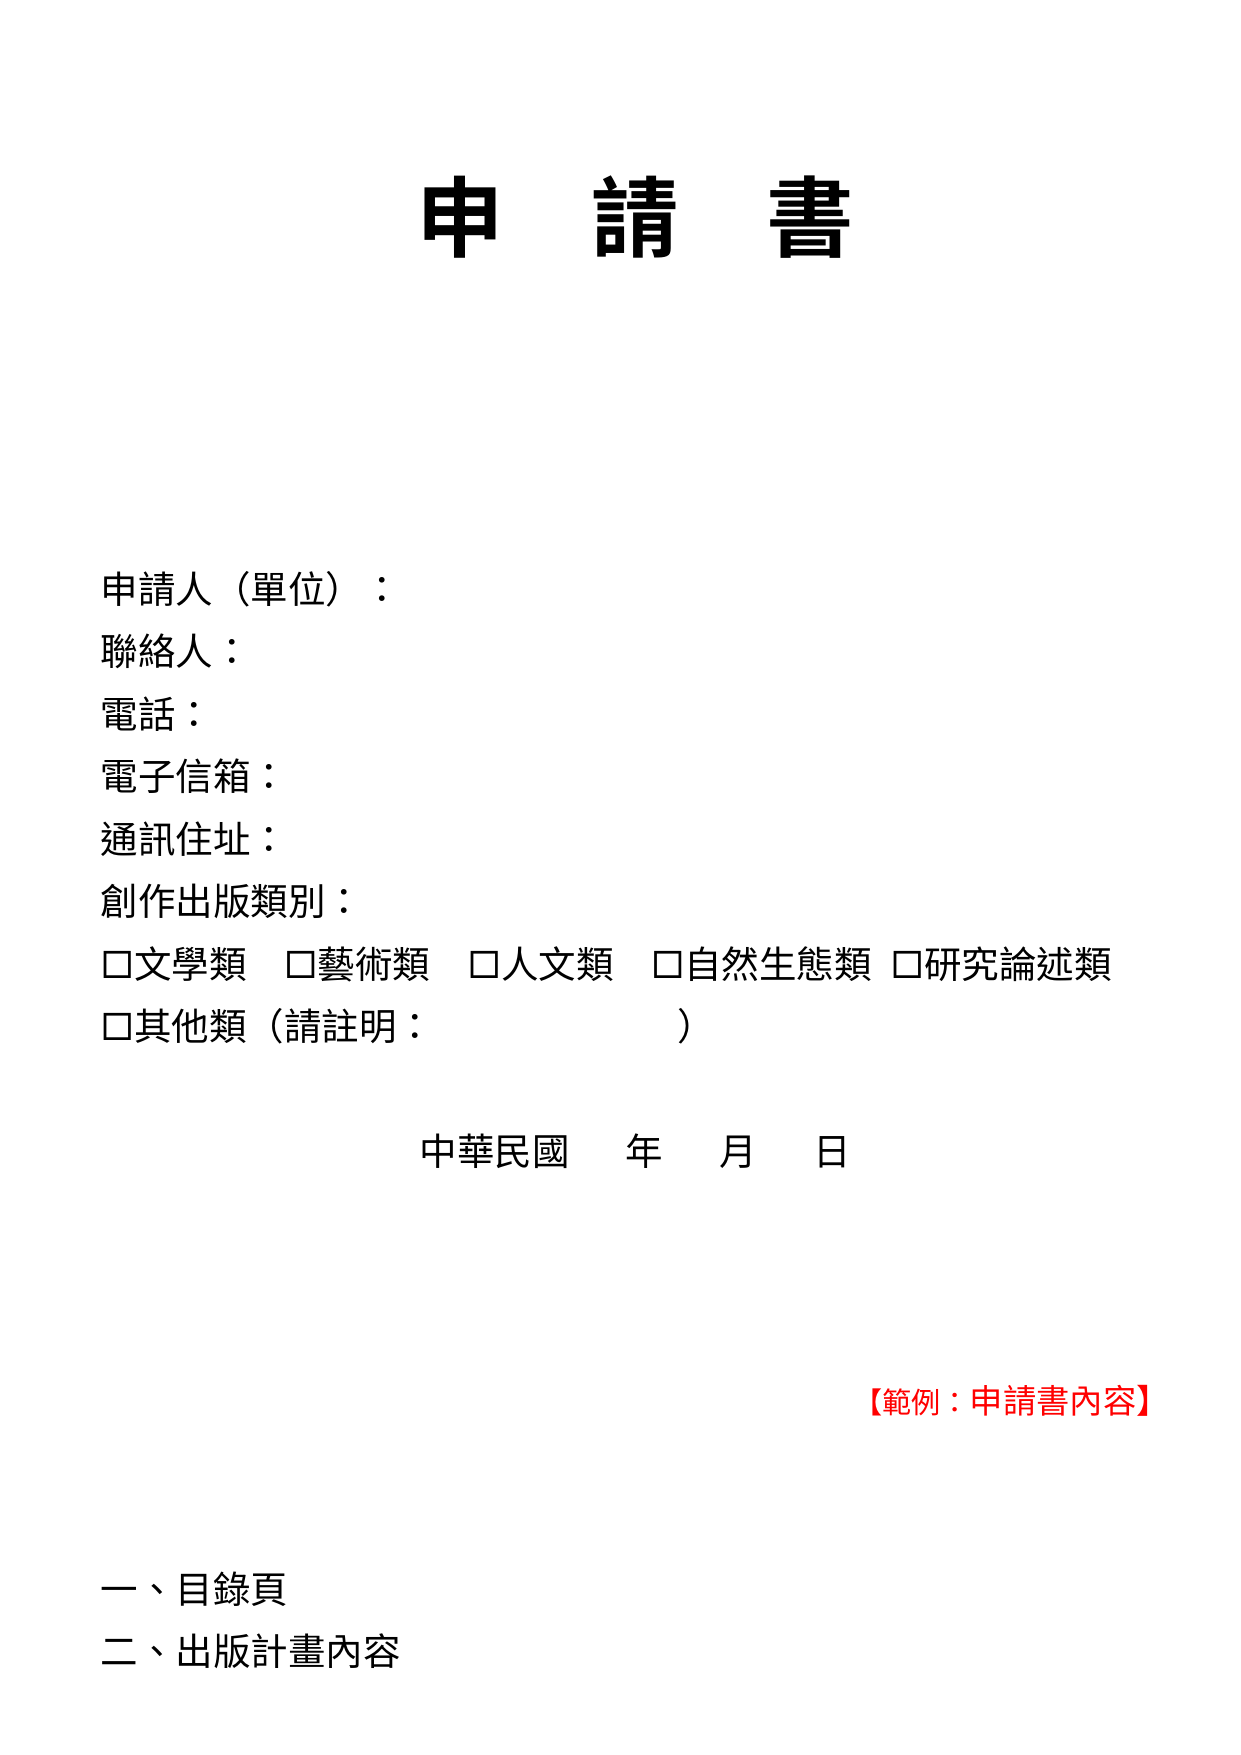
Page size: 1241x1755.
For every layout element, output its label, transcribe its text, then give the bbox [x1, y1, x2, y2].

text 一、目錄頁 [100, 1545, 1169, 1608]
text 中華民國 年 月 日 [100, 1108, 1169, 1170]
text 文學類 藝術類 人文類 自然生態類 研究論述類 [100, 920, 1169, 983]
text 其他類（請註明： ） [100, 983, 1169, 1045]
text 電話： [100, 670, 1169, 733]
text 申 請 書 [100, 108, 1169, 295]
text 申請人（單位）： [100, 545, 1169, 608]
text 電子信箱： [100, 733, 1169, 795]
text 【範例：申請書內容】 [100, 1358, 1169, 1420]
text 聯絡人： [100, 608, 1169, 670]
text 創作出版類別： [100, 858, 1169, 920]
text 二、出版計畫內容 [100, 1608, 1169, 1670]
text 通訊住址： [100, 795, 1169, 858]
